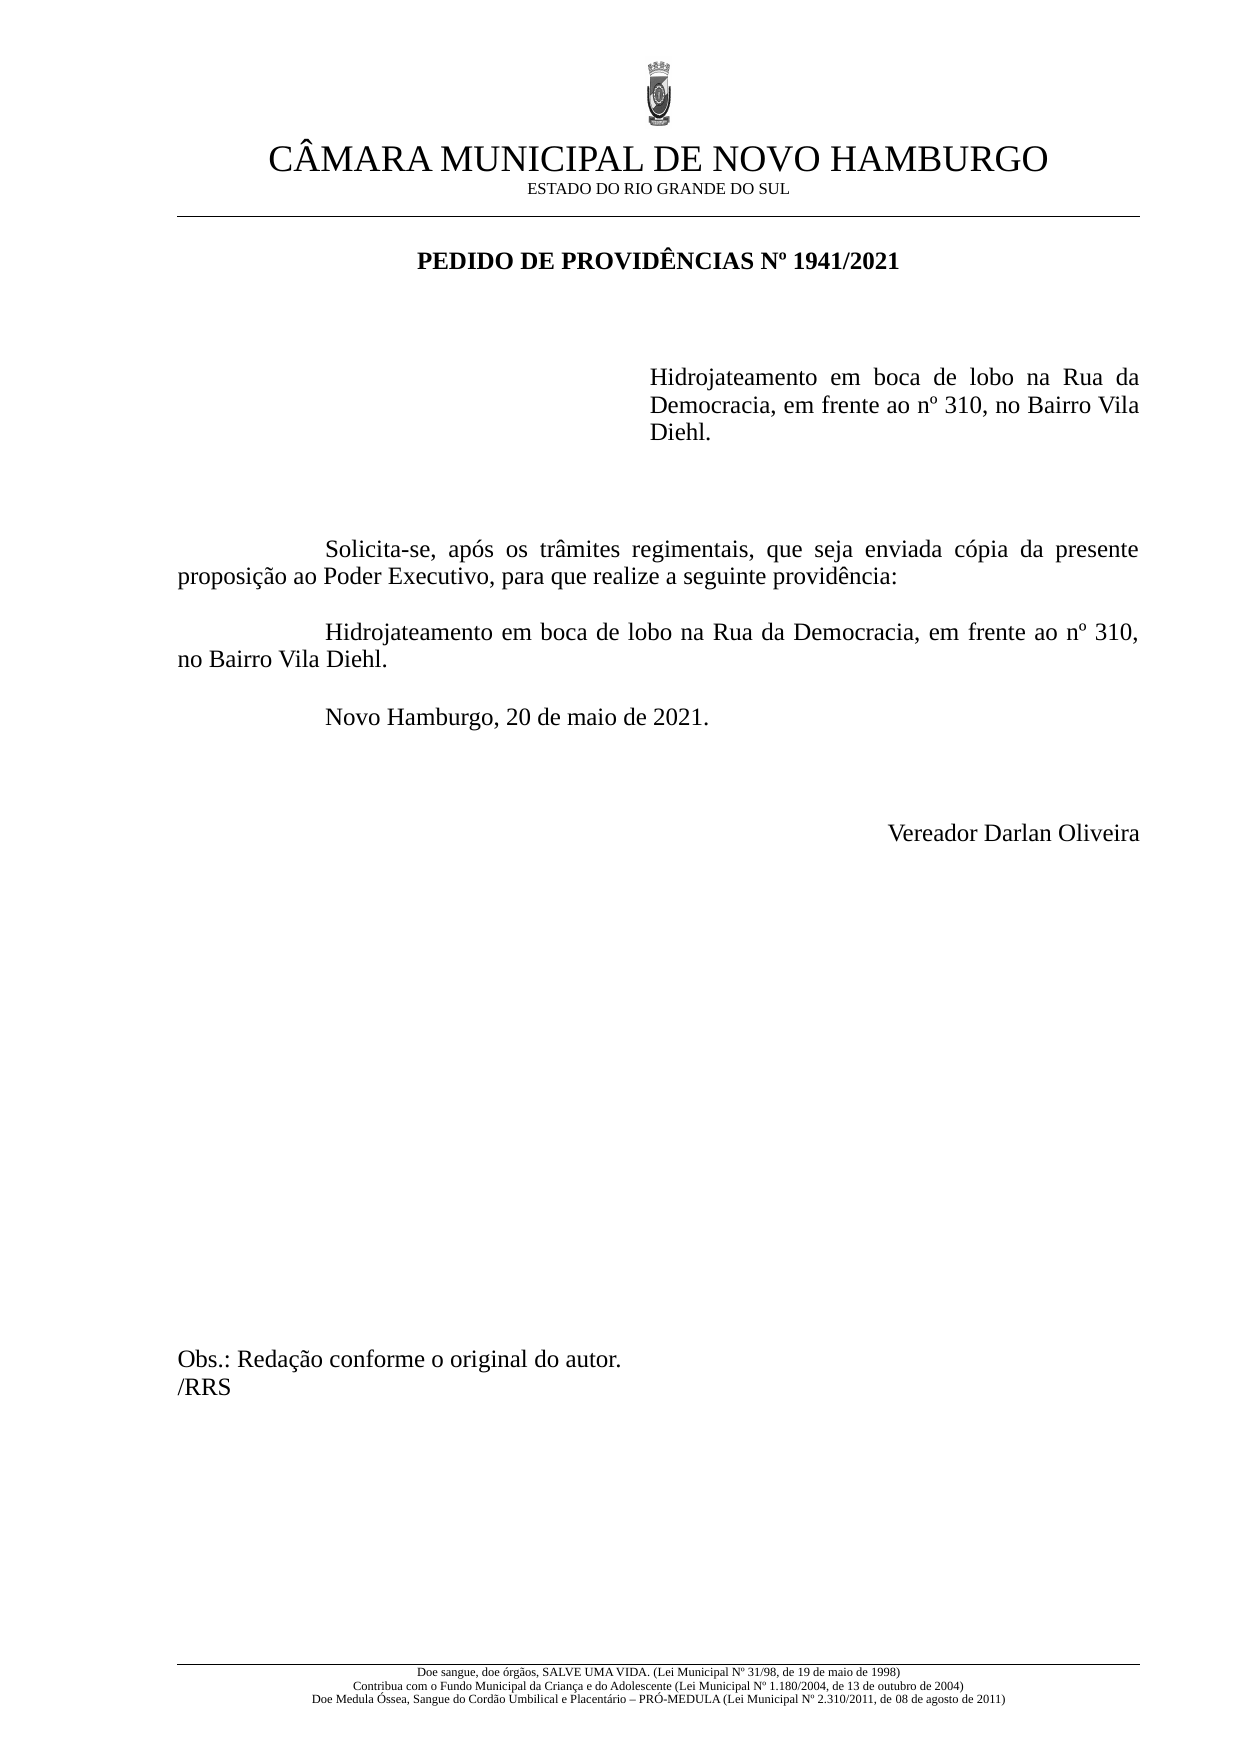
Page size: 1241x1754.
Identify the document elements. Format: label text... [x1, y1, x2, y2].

list Hidrojateamento em boca de lobo na Rua da Democracia, em frente ao nº 310, no Bairro Vila Diehl. [177, 618, 1140, 673]
text PEDIDO DE PROVIDÊNCIAS Nº 1941/2021 [177, 247, 1140, 274]
list Hidrojateamento em boca de lobo na Rua da Democracia, em frente ao nº 310, no Bairro Vila Diehl. [649, 363, 1140, 446]
text /RRS [177, 1373, 1140, 1401]
text Vereador Darlan Oliveira [649, 819, 1140, 847]
text Novo Hamburgo, 20 de maio de 2021. [177, 703, 1140, 730]
text Obs.: Redação conforme o original do autor. [177, 1345, 1140, 1373]
text Solicita-se, após os trâmites regimentais, que seja enviada cópia da presente proposição ao Poder Executivo, para que realize a seguinte providência: [177, 535, 1140, 590]
